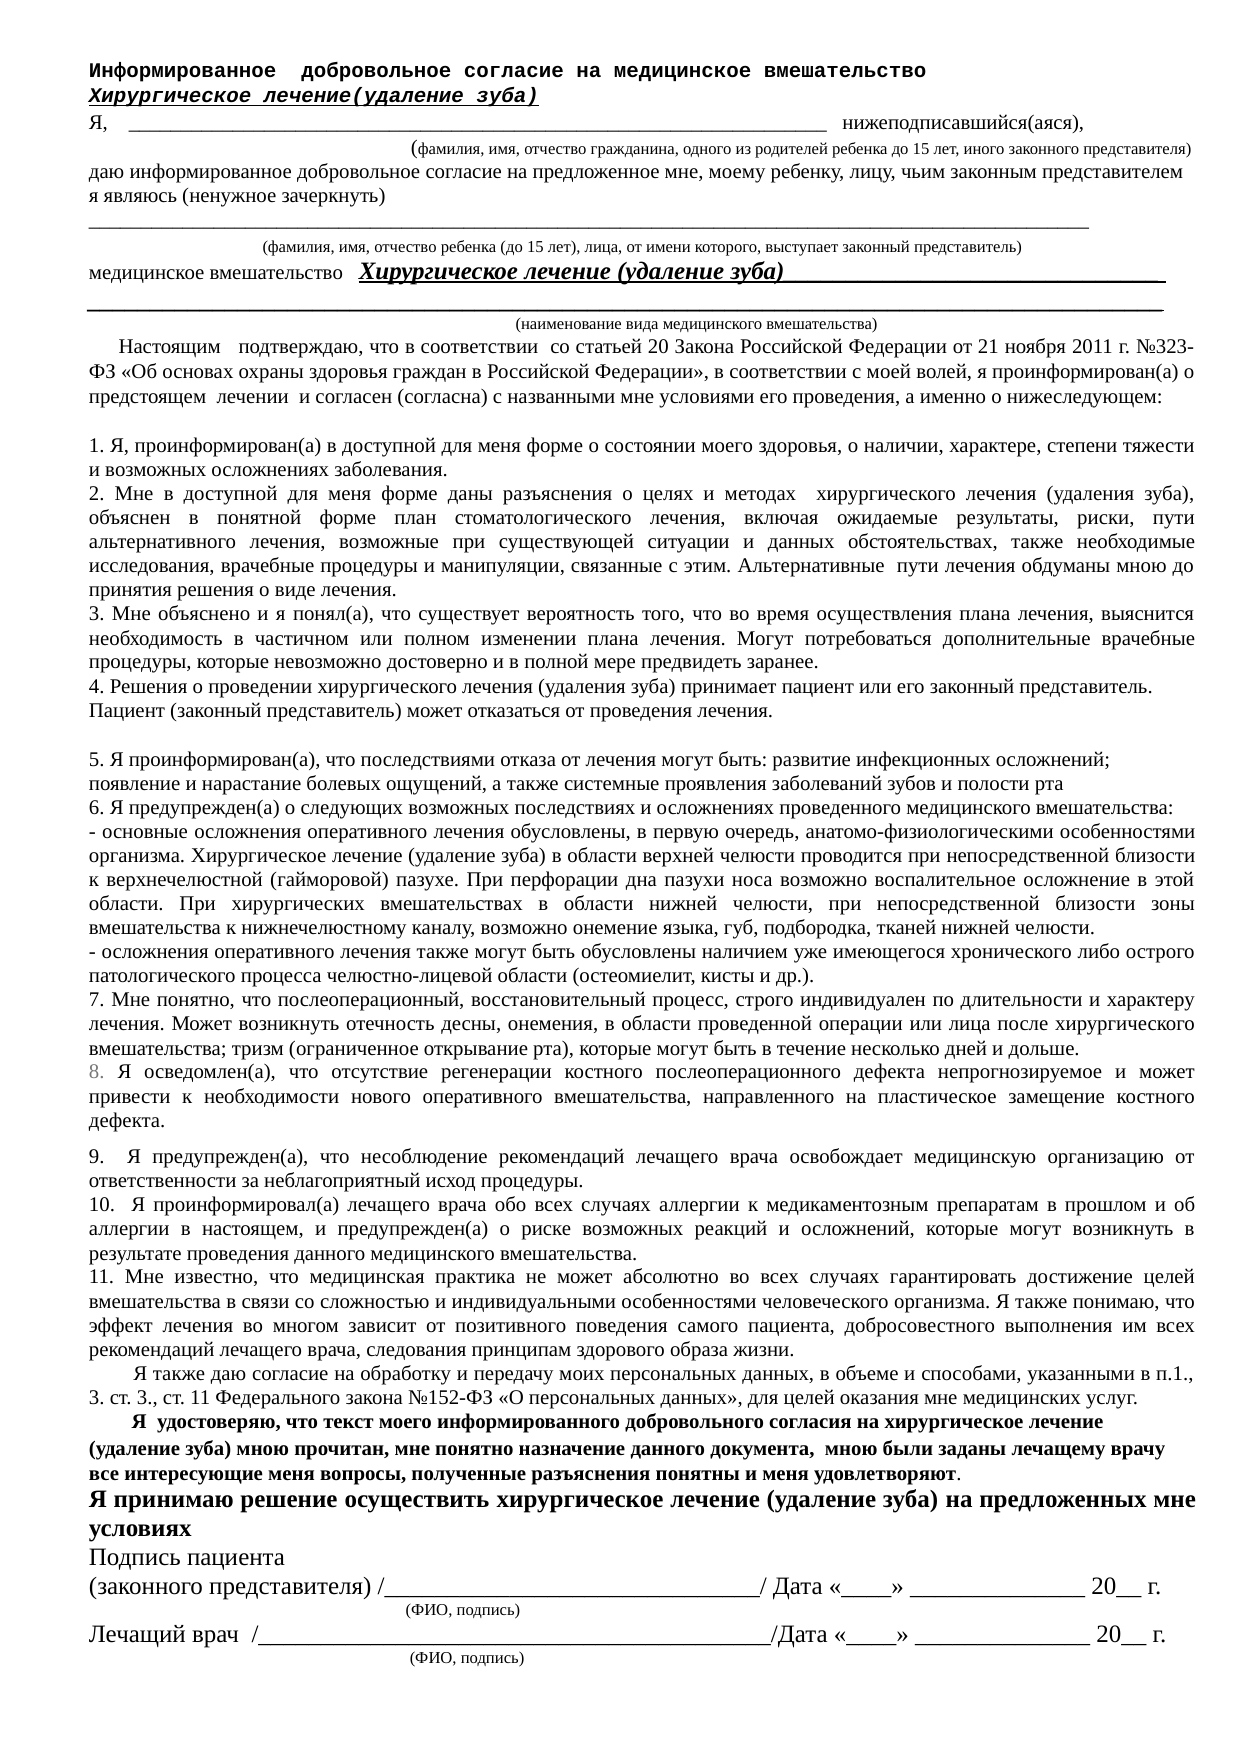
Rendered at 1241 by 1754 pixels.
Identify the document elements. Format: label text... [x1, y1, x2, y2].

text Я удостоверяю, что текст моего информированного добровольного согласия на хирургическое лечение (удаление зуба) мною прочитан, мне понятно назначение данного документа, мною были заданы лечащему врачу все интересующие меня вопросы, полученные разъяснения понятны и меня удовлетворяют. [89, 1409, 1196, 1484]
text (наименование вида медицинского вмешательства) [89, 314, 1196, 333]
text 6. Я предупрежден(а) о следующих возможных последствиях и осложнениях проведенного медицинского вмешательства: [89, 795, 1196, 819]
text Информированное добровольное согласие на медицинское вмешательство [89, 59, 1196, 84]
text 3. Мне объяснено и я понял(а), что существует вероятность того, что во время осуществления плана лечения, выяснится необходимость в частичном или полном изменении плана лечения. Могут потребоваться дополнительные врачебные процедуры, которые невозможно достоверно и в полной мере предвидеть заранее. [89, 601, 1196, 673]
text (фамилия, имя, отчество гражданина, одного из родителей ребенка до 15 лет, иного законного представителя) [89, 134, 1196, 159]
text 1. Я, проинформирован(а) в доступной для меня форме о состоянии моего здоровья, о наличии, характере, степени тяжести и возможных осложнениях заболевания. [89, 433, 1196, 481]
text (законного представителя) /______________________________/ Дата «____» ______________ 20__ г. [89, 1571, 1196, 1599]
text даю информированное добровольное согласие на предложенное мне, моему ребенку, лицу, чьим законным представителем я являюсь (ненужное зачеркнуть) [89, 159, 1196, 207]
text 10. Я проинформировал(а) лечащего врача обо всех случаях аллергии к медикаментозным препаратам в прошлом и об аллергии в настоящем, и предупрежден(а) о риске возможных реакций и осложнений, которые могут возникнуть в результате проведения данного медицинского вмешательства. [89, 1192, 1196, 1264]
text ________________________________________________________________________________________________ [89, 207, 1196, 231]
text 9. Я предупрежден(а), что несоблюдение рекомендаций лечащего врача освобождает медицинскую организацию от ответственности за неблагоприятный исход процедуры. [89, 1144, 1196, 1192]
text 11. Мне известно, что медицинская практика не может абсолютно во всех случаях гарантировать достижение целей вмешательства в связи со сложностью и индивидуальными особенностями человеческого организма. Я также понимаю, что эффект лечения во многом зависит от позитивного поведения самого пациента, добросовестного выполнения им всех рекомендаций лечащего врача, следования принципам здорового образа жизни. [89, 1264, 1196, 1361]
text Подпись пациента [89, 1542, 1196, 1571]
text медицинское вмешательство Хирургическое лечение (удаление зуба)______________________________ ______________________________________________________________________________________ [89, 256, 1196, 314]
text Хирургическое лечение(удаление зуба) [89, 84, 1196, 109]
text 7. Мне понятно, что послеоперационный, восстановительный процесс, строго индивидуален по длительности и характеру лечения. Может возникнуть отечность десны, онемения, в области проведенной операции или лица после хирургического вмешательства; тризм (ограниченное открывание рта), которые могут быть в течение несколько дней и дольше. [89, 987, 1196, 1059]
text 8. Я осведомлен(а), что отсутствие регенерации костного послеоперационного дефекта непрогнозируемое и может привести к необходимости нового оперативного вмешательства, направленного на пластическое замещение костного дефекта. [89, 1059, 1196, 1132]
text Я, ___________________________________________________________________ нижеподписавшийся(аяся), [89, 109, 1196, 134]
text Я также даю согласие на обработку и передачу моих персональных данных, в объеме и способами, указанными в п.1., 3. ст. 3., ст. 11 Федерального закона №152-ФЗ «О персональных данных», для целей оказания мне медицинских услуг. [89, 1361, 1196, 1409]
text 5. Я проинформирован(а), что последствиями отказа от лечения могут быть: развитие инфекционных осложнений; появление и нарастание болевых ощущений, а также системные проявления заболеваний зубов и полости рта [89, 747, 1196, 795]
text (фамилия, имя, отчество ребенка (до 15 лет), лица, от имени которого, выступает законный представитель) [89, 231, 1196, 256]
text (ФИО, подпись) [89, 1599, 1196, 1619]
text - основные осложнения оперативного лечения обусловлены, в первую очередь, анатомо-физиологическими особенностями организма. Хирургическое лечение (удаление зуба) в области верхней челюсти проводится при непосредственной близости к верхнечелюстной (гайморовой) пазухе. При перфорации дна пазухи носа возможно воспалительное осложнение в этой области. При хирургических вмешательствах в области нижней челюсти, при непосредственной близости зоны вмешательства к нижнечелюстному каналу, возможно онемение языка, губ, подбородка, тканей нижней челюсти. [89, 819, 1196, 939]
text Я принимаю решение осуществить хирургическое лечение (удаление зуба) на предложенных мне условиях [89, 1484, 1196, 1542]
text 4. Решения о проведении хирургического лечения (удаления зуба) принимает пациент или его законный представитель. Пациент (законный представитель) может отказаться от проведения лечения. [89, 673, 1196, 722]
text - осложнения оперативного лечения также могут быть обусловлены наличием уже имеющегося хронического либо острого патологического процесса челюстно-лицевой области (остеомиелит, кисты и др.). [89, 939, 1196, 987]
text Настоящим подтверждаю, что в соответствии со статьей 20 Закона Российской Федерации от 21 ноября 2011 г. №323-ФЗ «Об основах охраны здоровья граждан в Российской Федерации», в соответствии с моей волей, я проинформирован(а) о предстоящем лечении и согласен (согласна) с названными мне условиями его проведения, а именно о нижеследующем: [89, 333, 1196, 408]
text Лечащий врач /_________________________________________/Дата «____» ______________ 20__ г. [89, 1619, 1196, 1647]
text 2. Мне в доступной для меня форме даны разъяснения о целях и методах хирургического лечения (удаления зуба), объяснен в понятной форме план стоматологического лечения, включая ожидаемые результаты, риски, пути альтернативного лечения, возможные при существующей ситуации и данных обстоятельствах, также необходимые исследования, врачебные процедуры и манипуляции, связанные с этим. Альтернативные пути лечения обдуманы мною до принятия решения о виде лечения. [89, 481, 1196, 601]
text (ФИО, подпись) [89, 1647, 1196, 1667]
